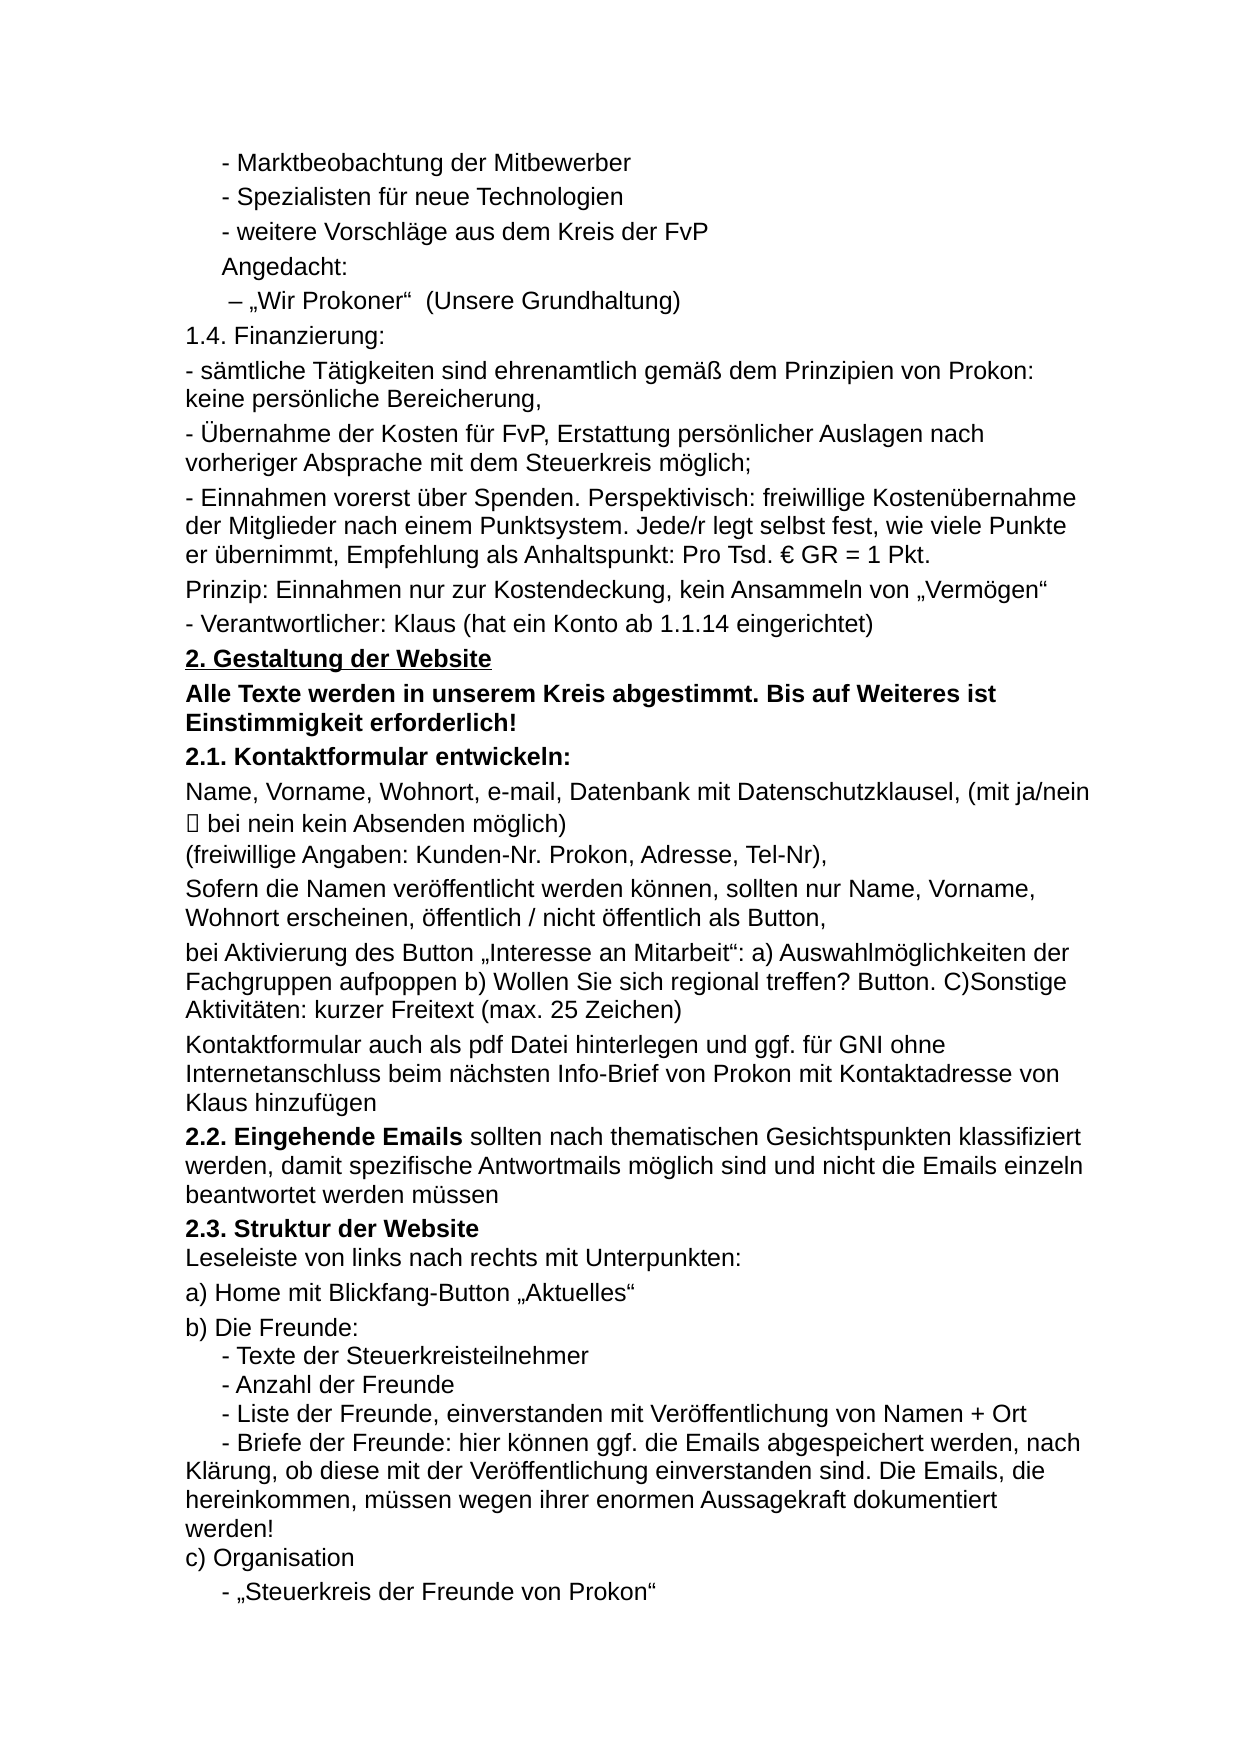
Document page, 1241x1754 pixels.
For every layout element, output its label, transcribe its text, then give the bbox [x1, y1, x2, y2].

text - sämtliche Tätigkeiten sind ehrenamtlich gemäß dem Prinzipien von Prokon: keine persönliche Bereicherung, [185, 356, 1093, 413]
text 2.3. Struktur der Website Leseleiste von links nach rechts mit Unterpunkten: [185, 1214, 1093, 1272]
text 2.1. Kontaktformular entwickeln: [185, 742, 1093, 771]
text - Spezialisten für neue Technologien [221, 182, 1093, 211]
text - „Steuerkreis der Freunde von Prokon“ [185, 1577, 1093, 1606]
text Name, Vorname, Wohnort, e-mail, Datenbank mit Datenschutzklausel, (mit ja/nein  bei nein kein Absenden möglich) (freiwillige Angaben: Kunden-Nr. Prokon, Adresse, Tel-Nr), [185, 777, 1093, 868]
text - Übernahme der Kosten für FvP, Erstattung persönlicher Auslagen nach vorheriger Absprache mit dem Steuerkreis möglich; [185, 419, 1093, 477]
text Prinzip: Einnahmen nur zur Kostendeckung, kein Ansammeln von „Vermögen“ [185, 575, 1093, 603]
text Angedacht: [221, 252, 1093, 280]
text - Verantwortlicher: Klaus (hat ein Konto ab 1.1.14 eingerichtet) [185, 609, 1093, 638]
text b) Die Freunde: - Texte der Steuerkreisteilnehmer - Anzahl der Freunde - Liste der Freunde, einverstanden mit Veröffentlichung von Namen + Ort - Briefe der Freunde: hier können ggf. die Emails abgespeichert werden, nach Klärung, ob diese mit der Veröffentlichung einverstanden sind. Die Emails, die hereinkommen, müssen wegen ihrer enormen Aussagekraft dokumentiert werden! c) Organisation [185, 1313, 1093, 1571]
text 1.4. Finanzierung: [185, 321, 1093, 350]
text a) Home mit Blickfang-Button „Aktuelles“ [185, 1278, 1093, 1307]
text Alle Texte werden in unserem Kreis abgestimmt. Bis auf Weiteres ist Einstimmigkeit erforderlich! [185, 679, 1093, 736]
text Kontaktformular auch als pdf Datei hinterlegen und ggf. für GNI ohne Internetanschluss beim nächsten Info-Brief von Prokon mit Kontaktadresse von Klaus hinzufügen [185, 1030, 1093, 1116]
text - weitere Vorschläge aus dem Kreis der FvP [221, 217, 1093, 246]
text 2.2. Eingehende Emails sollten nach thematischen Gesichtspunkten klassifiziert werden, damit spezifische Antwortmails möglich sind und nicht die Emails einzeln beantwortet werden müssen [185, 1122, 1093, 1208]
text - Marktbeobachtung der Mitbewerber [221, 148, 1093, 176]
text – „Wir Prokoner“ (Unsere Grundhaltung) [221, 286, 1093, 315]
text bei Aktivierung des Button „Interesse an Mitarbeit“: a) Auswahlmöglichkeiten der Fachgruppen aufpoppen b) Wollen Sie sich regional treffen? Button. C)Sonstige Aktivitäten: kurzer Freitext (max. 25 Zeichen) [185, 938, 1093, 1024]
text Sofern die Namen veröffentlicht werden können, sollten nur Name, Vorname, Wohnort erscheinen, öffentlich / nicht öffentlich als Button, [185, 874, 1093, 932]
text 2. Gestaltung der Website [185, 644, 1093, 673]
text - Einnahmen vorerst über Spenden. Perspektivisch: freiwillige Kostenübernahme der Mitglieder nach einem Punktsystem. Jede/r legt selbst fest, wie viele Punkte er übernimmt, Empfehlung als Anhaltspunkt: Pro Tsd. € GR = 1 Pkt. [185, 483, 1093, 569]
